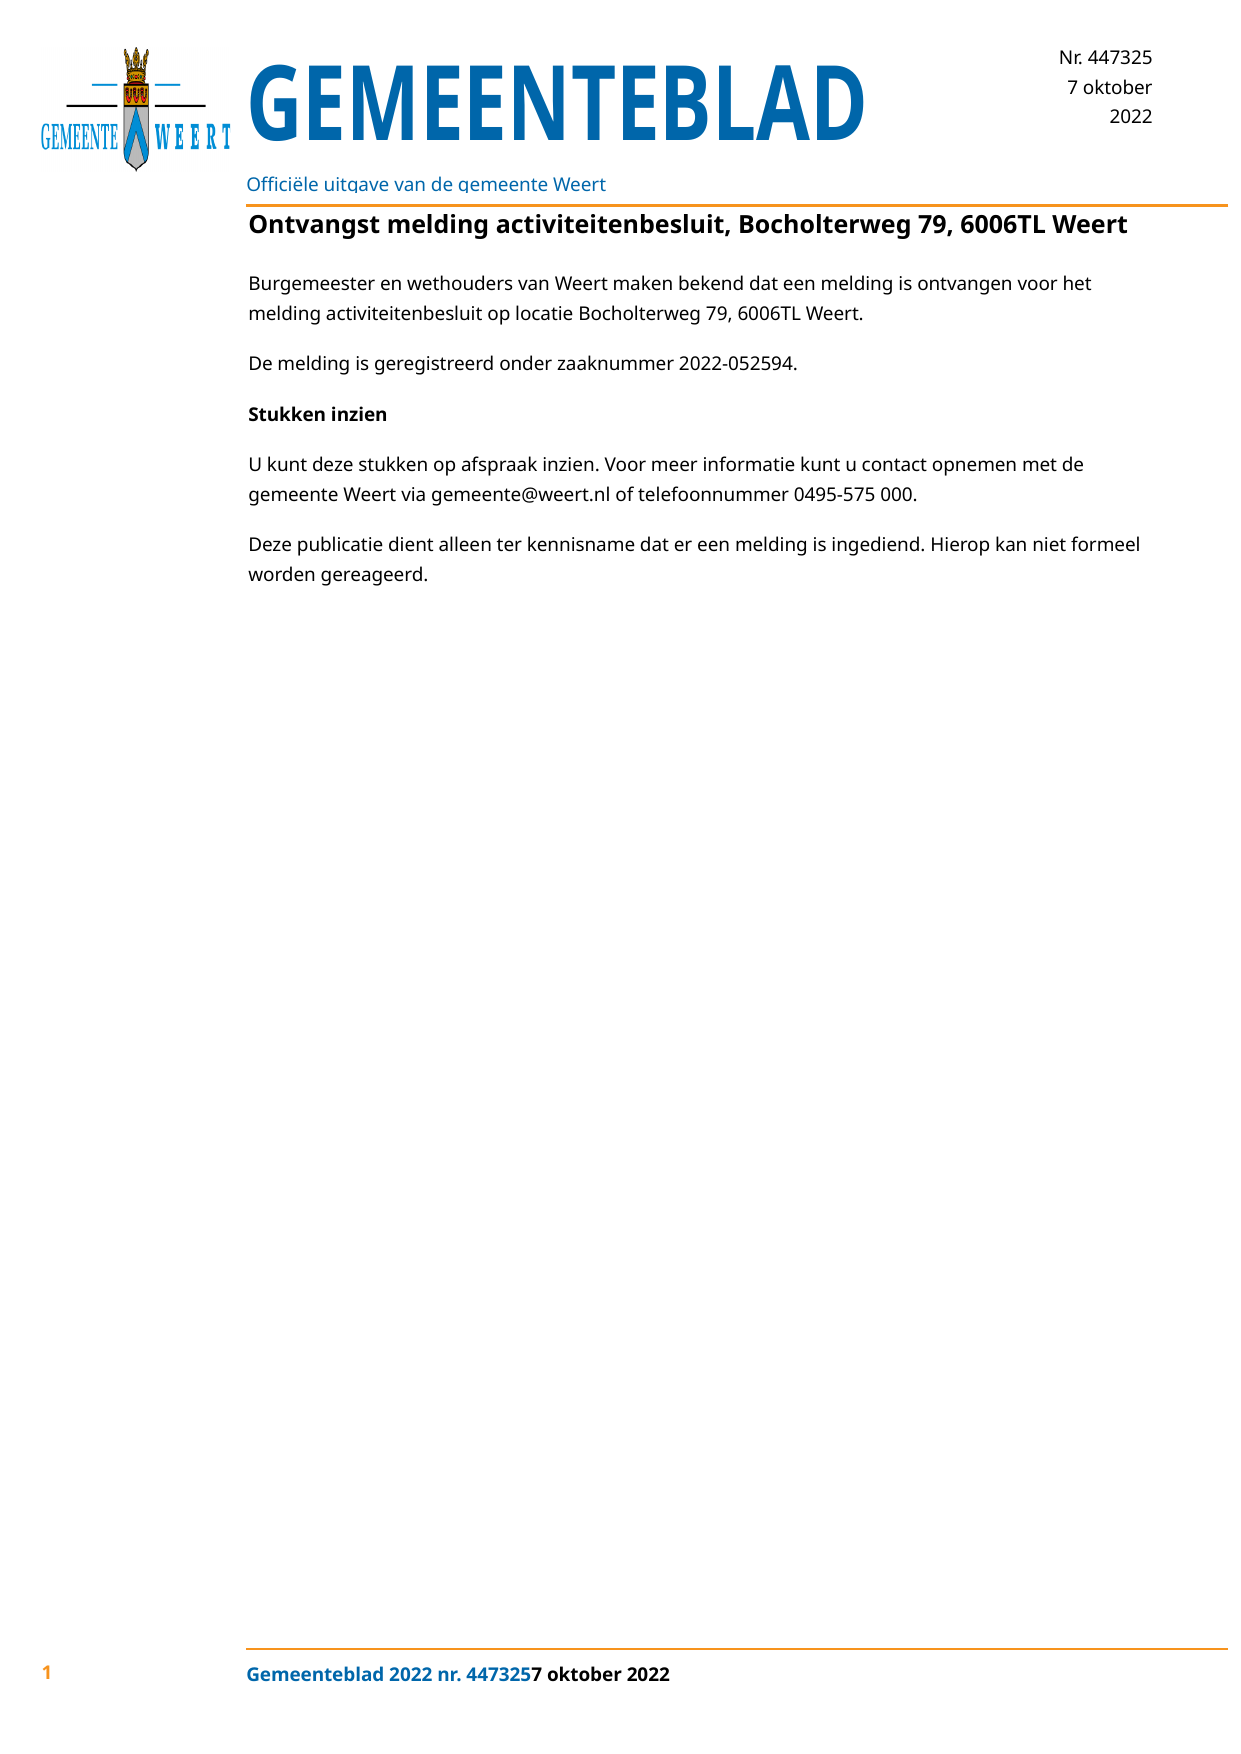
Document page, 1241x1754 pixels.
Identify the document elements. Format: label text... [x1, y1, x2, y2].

text U kunt deze stukken op afspraak inzien. Voor meer informatie kunt u contact opnemen met de gemeente Weert via gemeente@weert.nl of telefoonnummer 0495-575 000. [248, 451, 1152, 506]
text Ontvangst melding activiteitenbesluit, Bocholterweg 79, 6006TL Weert [248, 207, 1152, 241]
text De melding is geregistreerd onder zaaknummer 2022-052594. [248, 350, 1152, 376]
text Stukken inzien [248, 401, 1152, 426]
text Burgemeester en wethouders van Weert maken bekend dat een melding is ontvangen voor het melding activiteitenbesluit op locatie Bocholterweg 79, 6006TL Weert. [248, 270, 1152, 326]
text Deze publicatie dient alleen ter kennisname dat er een melding is ingediend. Hierop kan niet formeel worden gereageerd. [248, 531, 1152, 586]
picture [41, 47, 231, 172]
